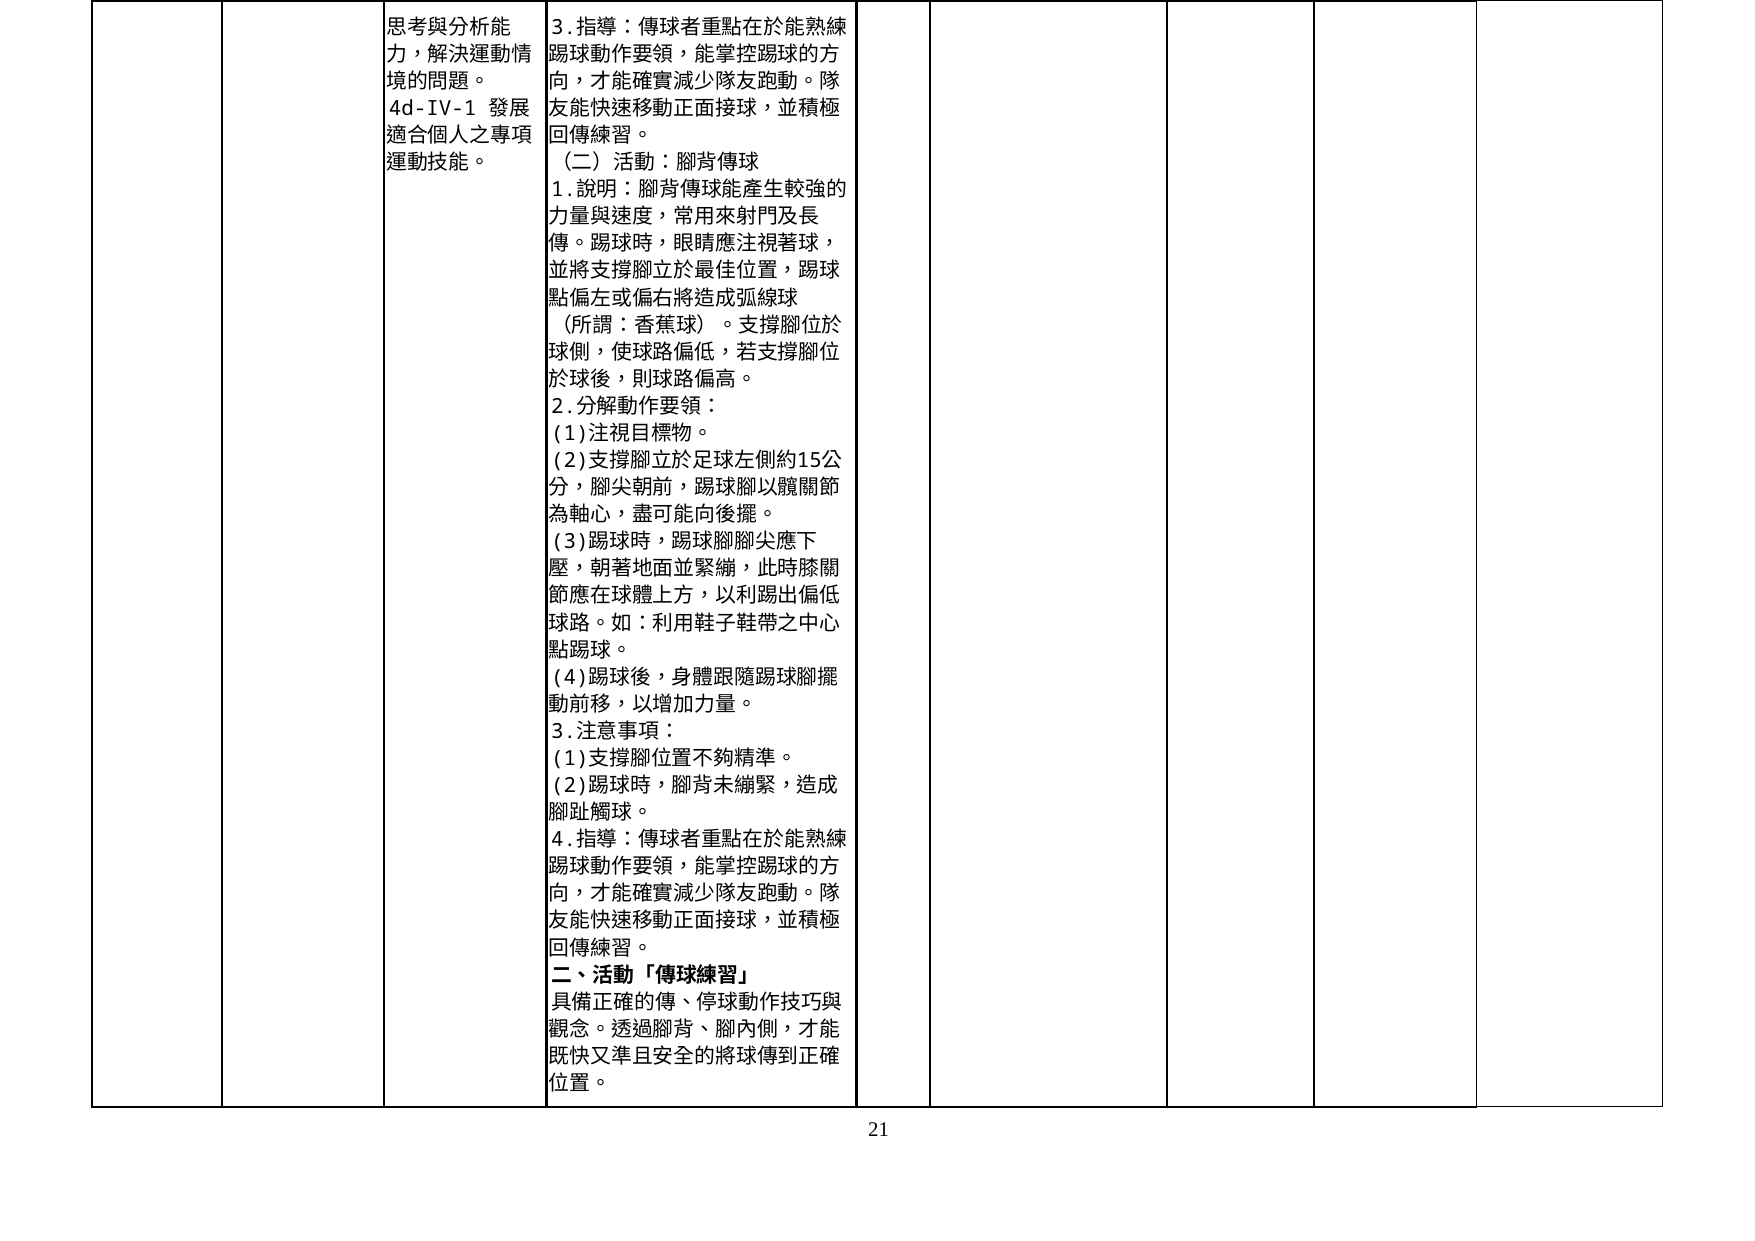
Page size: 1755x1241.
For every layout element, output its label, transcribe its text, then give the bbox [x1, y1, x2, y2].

table_cell [1477, 1, 1662, 1106]
table_cell 思考與分析能力，解決運動情境的問題。 4d-IV-1 發展適合個人之專項運動技能。 [385, 2, 545, 1106]
table_cell [931, 2, 1166, 1106]
table_cell [1168, 2, 1313, 1106]
table_cell 3.指導：傳球者重點在於能熟練踢球動作要領，能掌控踢球的方向，才能確實減少隊友跑動。隊友能快速移動正面接球，並積極回傳練習。 （二）活動：腳背傳球 1.說明：腳背傳球能產生較強的力量與速度，常用來射門及長傳。踢球時，眼睛應注視著球，並將支撐腳立於最佳位置，踢球點偏左或偏右將造成弧線球 （所謂：香蕉球）。支撐腳位於球側，使球路偏低，若支撐腳位於球後，則球路偏高。 2.分解動作要領： (1)注視目標物。 (2)支撐腳立於足球左側約15公分，腳尖朝前，踢球腳以髖關節為軸心，盡可能向後擺。 (3)踢球時，踢球腳腳尖應下壓，朝著地面並緊繃，此時膝關節應在球體上方，以利踢出偏低球路。如：利用鞋子鞋帶之中心點踢球。 (4)踢球後，身體跟隨踢球腳擺動前移，以增加力量。 3.注意事項： (1)支撐腳位置不夠精準。 (2)踢球時，腳背未繃緊，造成腳趾觸球。 4.指導：傳球者重點在於能熟練踢球動作要領，能掌控踢球的方向，才能確實減少隊友跑動。隊友能快速移動正面接球，並積極回傳練習。 二、活動「傳球練習」 具備正確的傳、停球動作技巧與觀念。透過腳背、腳內側，才能既快又準且安全的將球傳到正確位置。 [548, 2, 855, 1106]
table_cell [223, 2, 383, 1106]
table_cell [1315, 2, 1476, 1106]
table_cell [858, 2, 929, 1106]
table_cell [93, 2, 221, 1106]
